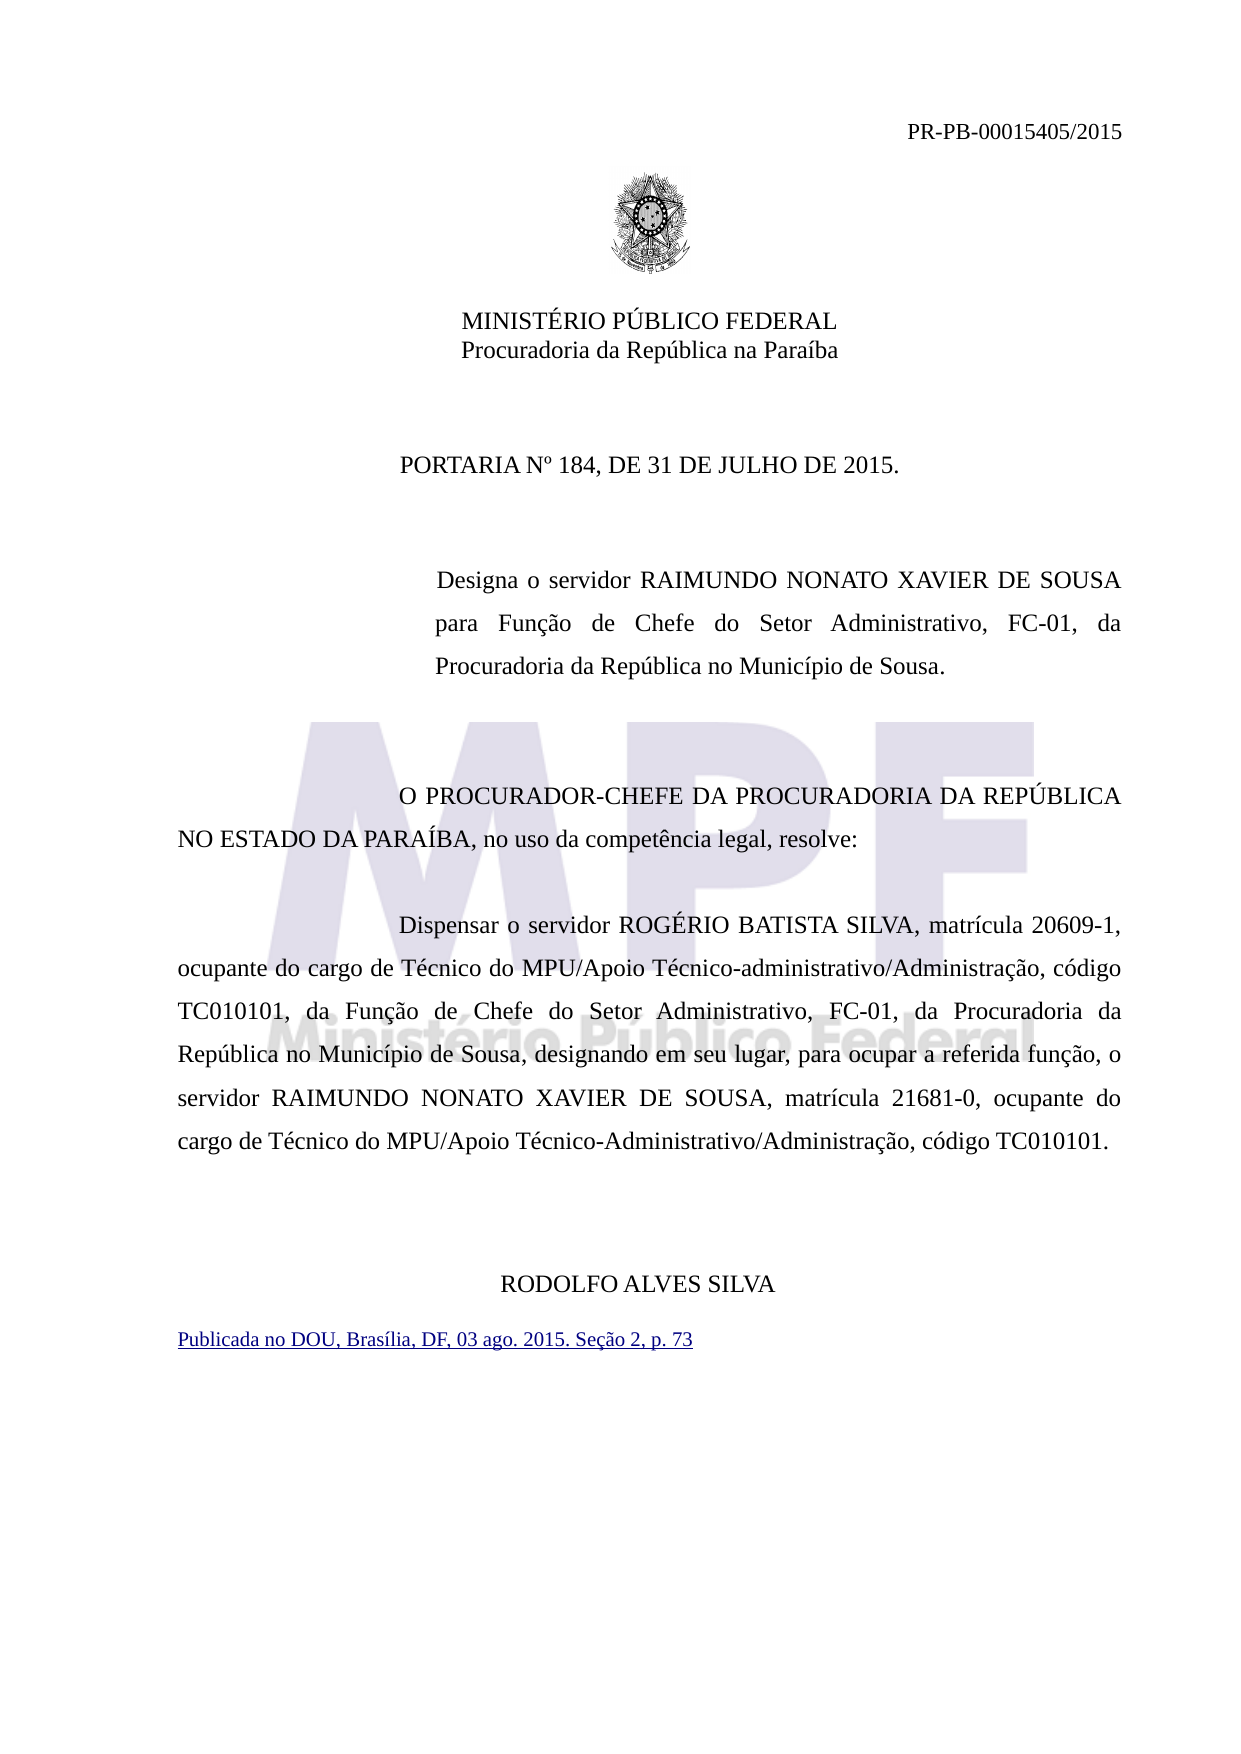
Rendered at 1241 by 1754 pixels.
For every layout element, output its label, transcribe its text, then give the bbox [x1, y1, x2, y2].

picture [608, 166, 691, 274]
text PORTARIA Nº 184, DE 31 DE JULHO DE 2015. [177, 450, 1122, 479]
text Designa o servidor RAIMUNDO NONATO XAVIER DE SOUSA para Função de Chefe do Setor Administrativo, FC-01, da Procuradoria da República no Município de Sousa. [435, 565, 1122, 680]
text Dispensar o servidor ROGÉRIO BATISTA SILVA, matrícula 20609-1, ocupante do cargo de Técnico do MPU/Apoio Técnico-administrativo/Administração, código TC010101, da Função de Chefe do Setor Administrativo, FC-01, da Procuradoria da República no Município de Sousa, designando em seu lugar, para ocupar a referida função, o servidor RAIMUNDO NONATO XAVIER DE SOUSA, matrícula 21681-0, ocupante do cargo de Técnico do MPU/Apoio Técnico-Administrativo/Administração, código TC010101. [177, 910, 1122, 1154]
text MINISTÉRIO PÚBLICO FEDERAL [177, 306, 1122, 335]
picture [266, 853, 1034, 910]
text O PROCURADOR-CHEFE DA PROCURADORIA DA REPÚBLICA NO ESTADO DA PARAÍBA, no uso da competência legal, resolve: [177, 781, 1122, 853]
text Procuradoria da República na Paraíba [177, 335, 1122, 364]
text PR-PB-00015405/2015 [177, 118, 1122, 144]
picture [266, 722, 1034, 781]
text Publicada no DOU, Brasília, DF, 03 ago. 2015. Seção 2, p. 73 [177, 1327, 1122, 1351]
text RODOLFO ALVES SILVA [177, 1269, 1122, 1298]
